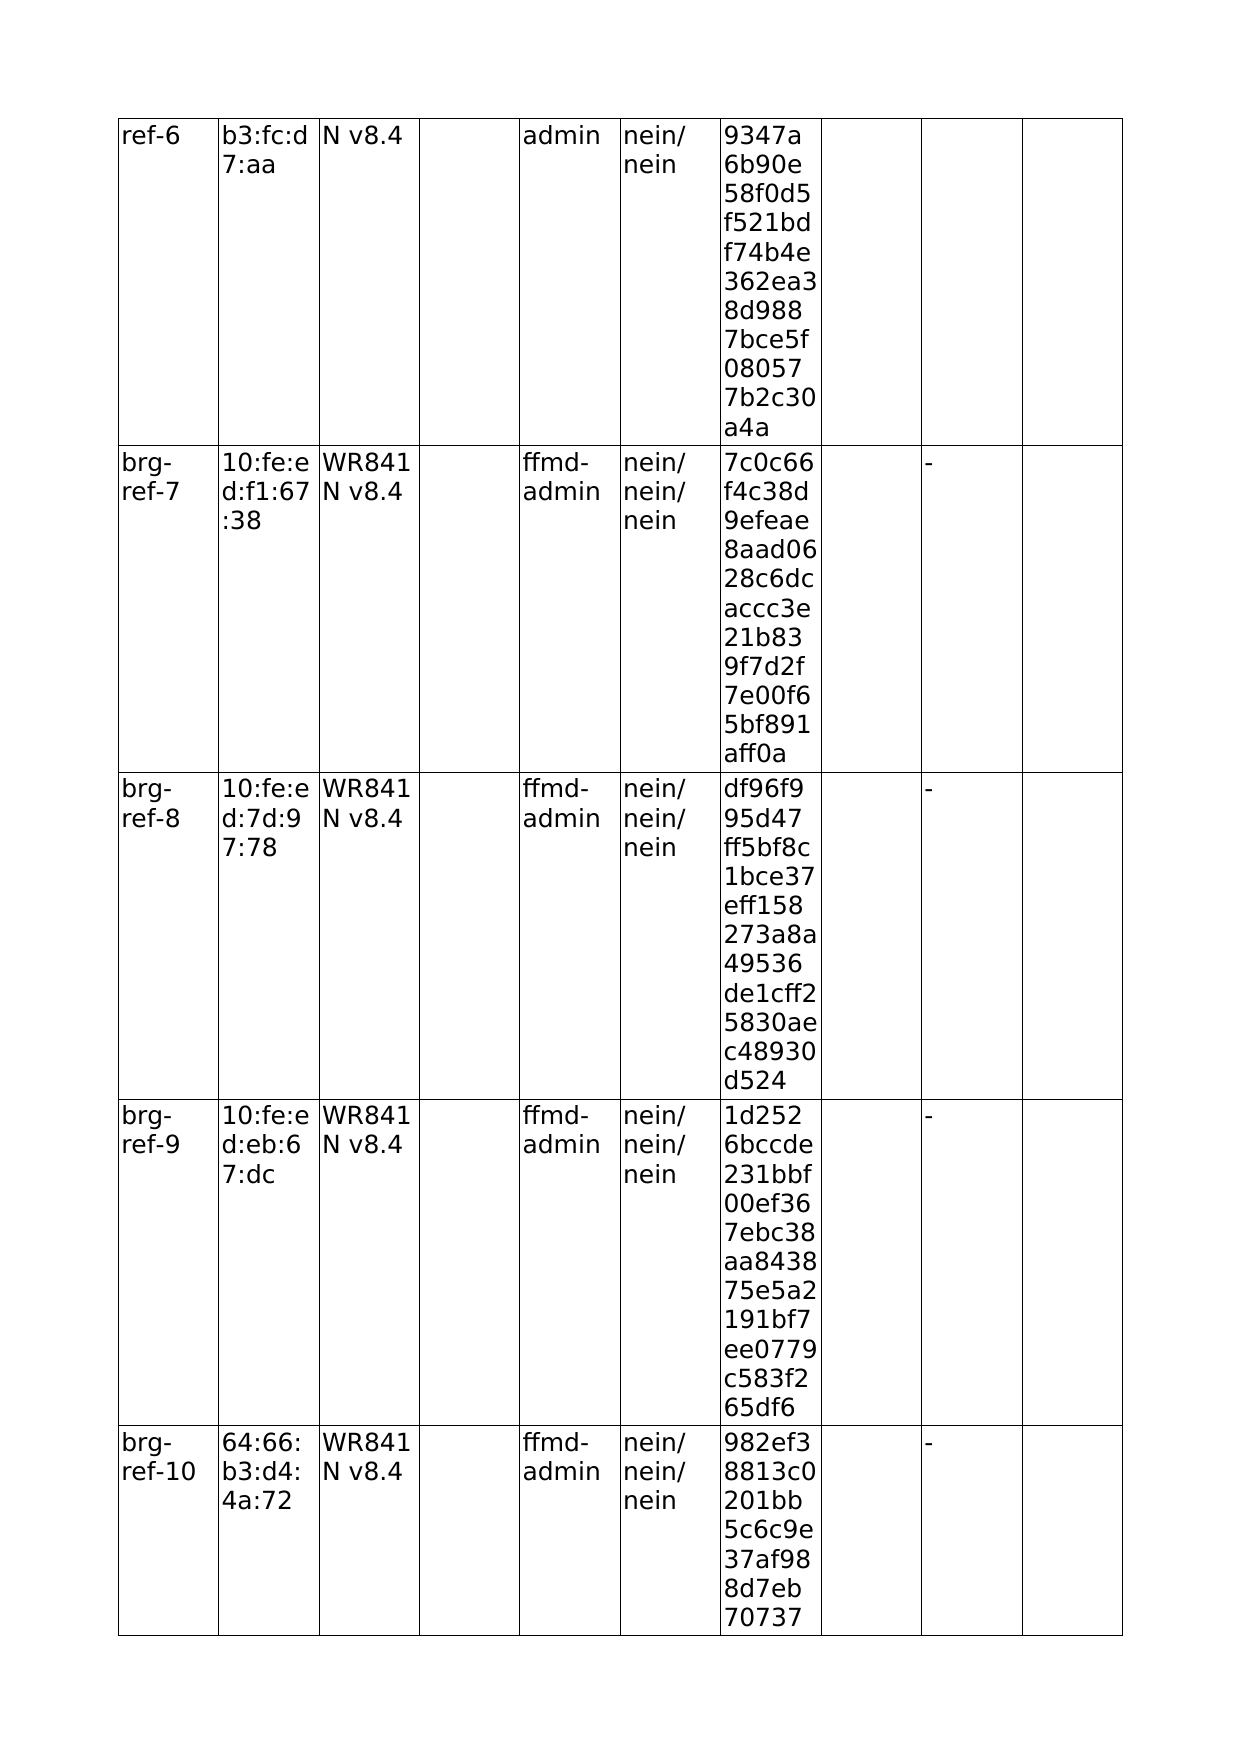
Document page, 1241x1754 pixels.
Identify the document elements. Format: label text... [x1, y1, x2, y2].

table_cell nein/nein [621, 119, 720, 445]
table_cell ffmd-admin [520, 773, 620, 1098]
table_cell 10:fe:ed:7d:97:78 [219, 773, 319, 1098]
table_cell [420, 119, 519, 445]
table_cell [822, 773, 921, 1098]
table_cell [420, 1426, 519, 1635]
table_cell nein/nein/nein [621, 1426, 720, 1635]
table_cell [1023, 119, 1122, 445]
table_cell [1023, 773, 1122, 1098]
table_cell - [922, 119, 1022, 445]
table_cell WR841N v8.4 [320, 1100, 419, 1425]
table_cell [420, 773, 519, 1098]
table_cell [822, 1100, 921, 1425]
table_cell - [922, 446, 1022, 772]
table_cell [822, 446, 921, 772]
table_cell N v8.4 [320, 119, 419, 445]
table_cell [1023, 1426, 1122, 1635]
table_cell - [922, 1100, 1022, 1425]
table_cell nein/nein/nein [621, 1100, 720, 1425]
table_cell [1023, 446, 1122, 772]
table_cell - [922, 1426, 1022, 1635]
table_cell WR841N v8.4 [320, 1426, 419, 1635]
table_cell 64:66:b3:d4:4a:72 [219, 1426, 319, 1635]
table_cell admin [520, 119, 620, 445]
table_cell brg-ref-9 [119, 1100, 218, 1425]
table_cell WR841N v8.4 [320, 773, 419, 1098]
table_cell 9347a6b90e58f0d5f521bdf74b4e362ea38d9887bce5f080577b2c30a4a [721, 119, 821, 445]
table_cell 1d2526bccde231bbf00ef367ebc38aa843875e5a2191bf7ee0779c583f265df6 [721, 1100, 821, 1425]
table_cell 10:fe:ed:f1:67:38 [219, 446, 319, 772]
table_cell ffmd-admin [520, 1426, 620, 1635]
table_cell b3:fc:d7:aa [219, 119, 319, 445]
table_cell nein/nein/nein [621, 446, 720, 772]
table_cell df96f995d47ff5bf8c1bce37eff158273a8a49536de1cff25830aec48930d524 [721, 773, 821, 1098]
table_cell ref-6 [119, 119, 218, 445]
table_cell brg-ref-7 [119, 446, 218, 772]
table_cell brg-ref-8 [119, 773, 218, 1098]
table_cell [420, 446, 519, 772]
table_cell 7c0c66f4c38d9efeae8aad0628c6dcaccc3e21b839f7d2f7e00f65bf891aff0a [721, 446, 821, 772]
table_cell [822, 119, 921, 445]
table_cell 10:fe:ed:eb:67:dc [219, 1100, 319, 1425]
table_cell [420, 1100, 519, 1425]
table_cell brg-ref-10 [119, 1426, 218, 1635]
table_cell [822, 1426, 921, 1635]
table_cell 982ef38813c0201bb5c6c9e37af988d7eb70737 [721, 1426, 821, 1635]
table_cell [1023, 1100, 1122, 1425]
table_cell ffmd-admin [520, 446, 620, 772]
table_cell - [922, 773, 1022, 1098]
table_cell nein/nein/nein [621, 773, 720, 1098]
table_cell ffmd-admin [520, 1100, 620, 1425]
table_cell WR841N v8.4 [320, 446, 419, 772]
